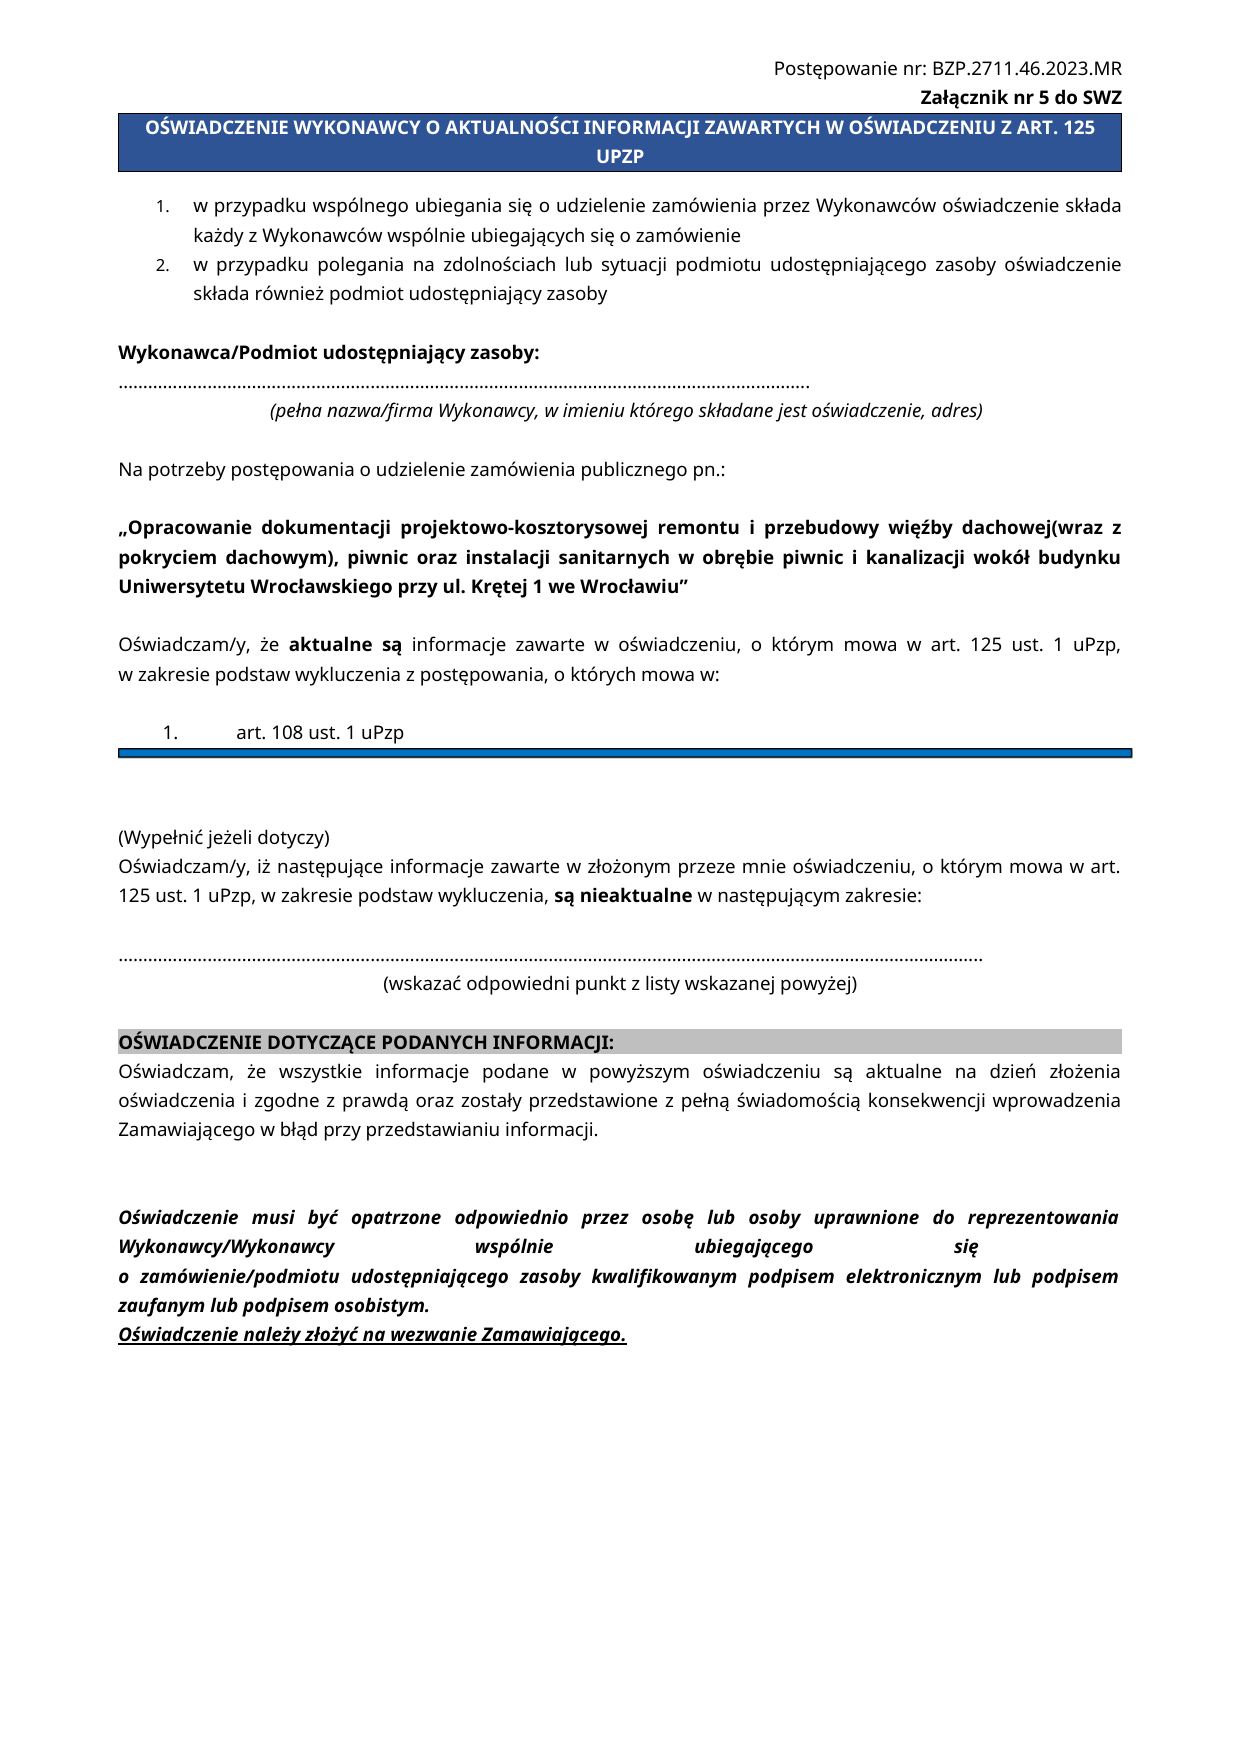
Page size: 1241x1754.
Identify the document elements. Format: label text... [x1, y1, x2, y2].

text Wykonawca/Podmiot udostępniający zasoby: ………………………………………………………………………………………………………………………….. [118, 339, 1122, 394]
text Załącznik nr 5 do SWZ [118, 84, 1122, 109]
text ……………………………………………………………………………………………………………………………………………………..….. [118, 941, 1122, 967]
text Oświadczam, że wszystkie informacje podane w powyższym oświadczeniu są aktualne na dzień złożenia oświadczenia i zgodne z prawdą oraz zostały przedstawione z pełną świadomością konsekwencji wprowadzenia Zamawiającego w błąd przy przedstawianiu informacji. [118, 1058, 1122, 1142]
text OŚWIADCZENIE DOTYCZĄCE PODANYCH INFORMACJI: [118, 1029, 1122, 1054]
subtitle OŚWIADCZENIE WYKONAWCY O AKTUALNOŚCI INFORMACJI ZAWARTYCH W OŚWIADCZENIU Z ART. 125 UPZP [119, 114, 1121, 171]
text Postępowanie nr: BZP.2711.46.2023.MR [118, 55, 1122, 80]
text (wskazać odpowiedni punkt z listy wskazanej powyżej) [118, 970, 1122, 996]
text Oświadczenie musi być opatrzone odpowiednio przez osobę lub osoby uprawnione do reprezentowania Wykonawcy/Wykonawcy wspólnie ubiegającego się o zamówienie/podmiotu udostępniającego zasoby kwalifikowanym podpisem elektronicznym lub podpisem zaufanym lub podpisem osobistym. [118, 1204, 1122, 1318]
text Na potrzeby postępowania o udzielenie zamówienia publicznego pn.: [118, 456, 1122, 482]
text Oświadczam/y, iż następujące informacje zawarte w złożonym przeze mnie oświadczeniu, o którym mowa w art. 125 ust. 1 uPzp, w zakresie podstaw wykluczenia, są nieaktualne w następującym zakresie: [118, 853, 1122, 908]
list art. 108 ust. 1 uPzp [162, 719, 1122, 745]
text Oświadczam/y, że aktualne są informacje zawarte w oświadczeniu, o którym mowa w art. 125 ust. 1 uPzp, w zakresie podstaw wykluczenia z postępowania, o których mowa w: [118, 632, 1122, 687]
list w przypadku polegania na zdolnościach lub sytuacji podmiotu udostępniającego zasoby oświadczenie składa również podmiot udostępniający zasoby [156, 251, 1122, 306]
list w przypadku wspólnego ubiegania się o udzielenie zamówienia przez Wykonawców oświadczenie składa każdy z Wykonawców wspólnie ubiegających się o zamówienie [156, 193, 1122, 247]
text (Wypełnić jeżeli dotyczy) [118, 824, 1122, 849]
text (pełna nazwa/firma Wykonawcy, w imieniu którego składane jest oświadczenie, adres) [118, 398, 1137, 423]
text Oświadczenie należy złożyć na wezwanie Zamawiającego. [118, 1322, 1122, 1347]
text „Opracowanie dokumentacji projektowo-kosztorysowej remontu i przebudowy więźby dachowej(wraz z pokryciem dachowym), piwnic oraz instalacji sanitarnych w obrębie piwnic i kanalizacji wokół budynku Uniwersytetu Wrocławskiego przy ul. Krętej 1 we Wrocławiu” [118, 515, 1122, 599]
